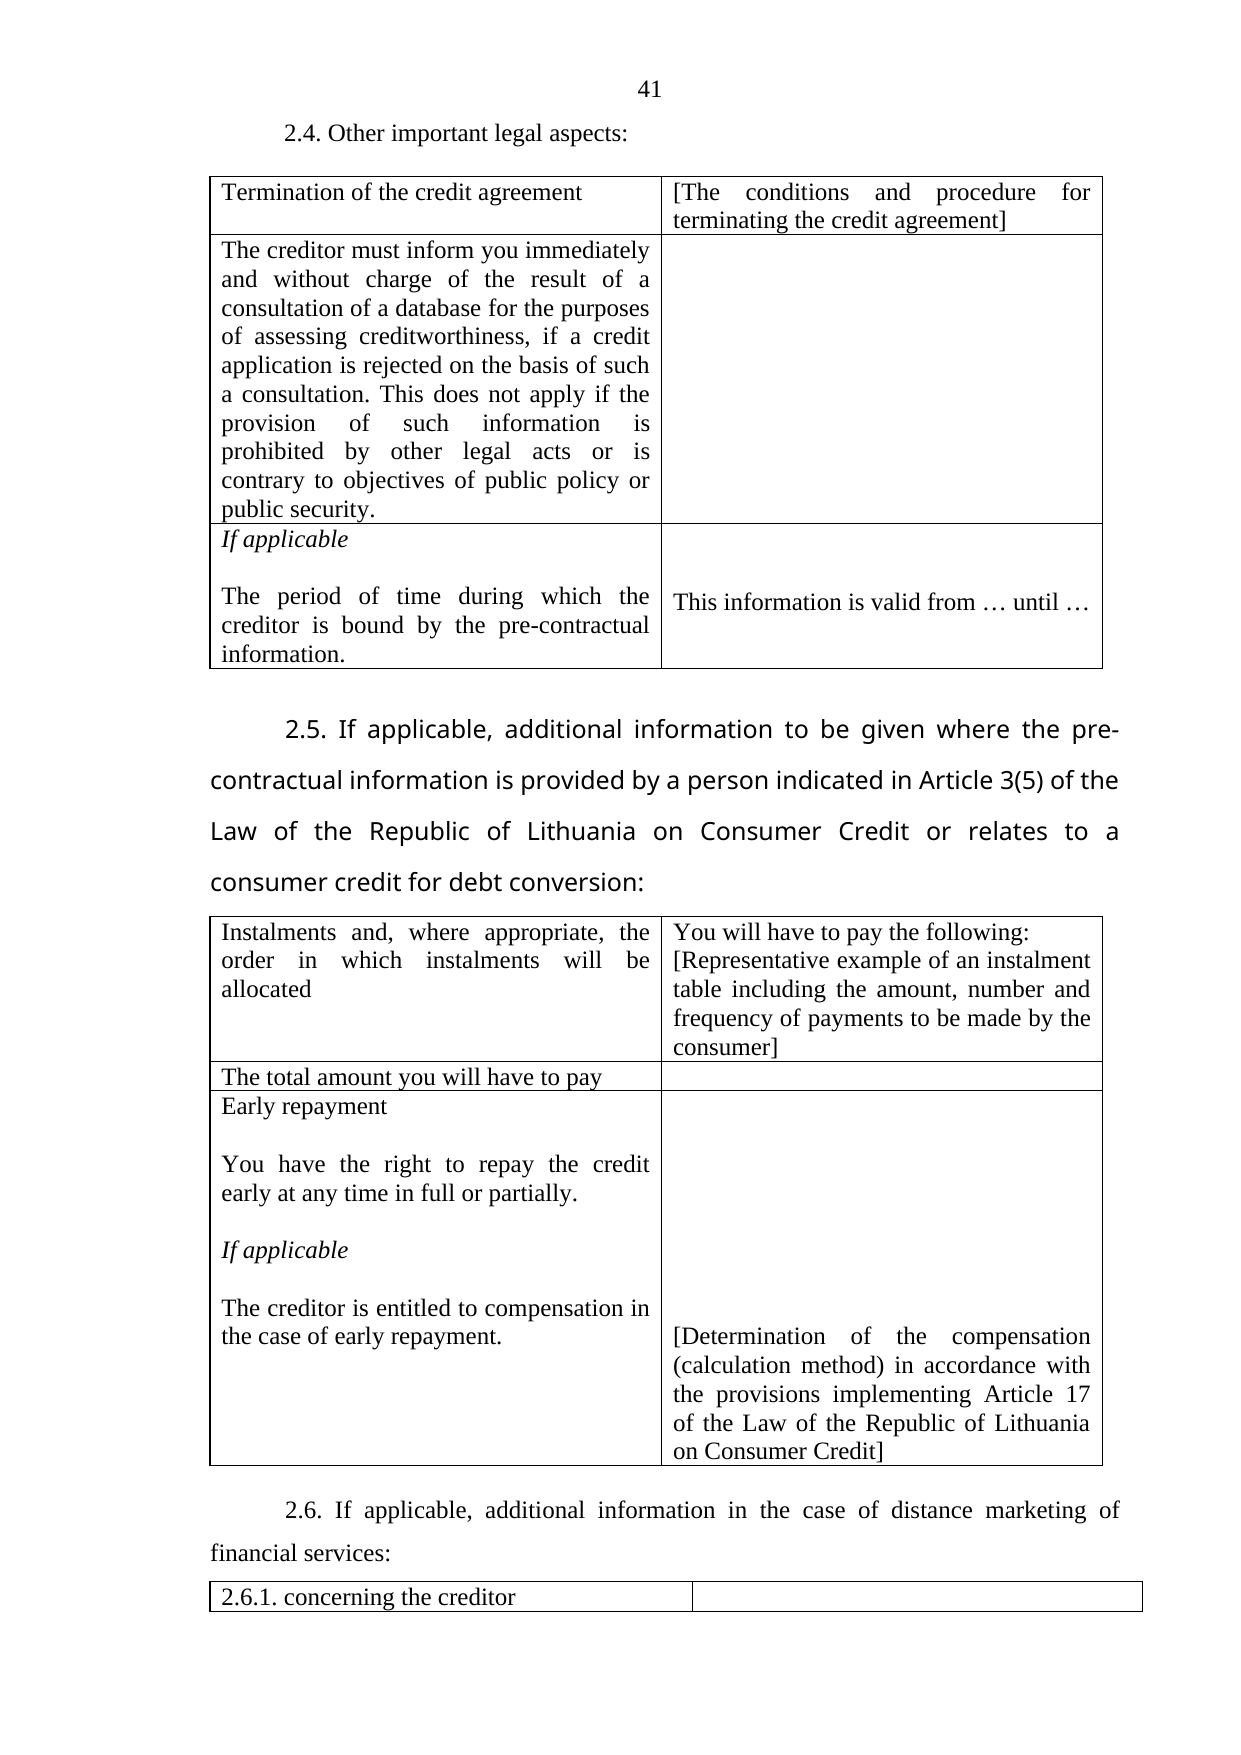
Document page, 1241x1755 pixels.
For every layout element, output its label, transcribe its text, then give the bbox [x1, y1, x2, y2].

table_cell The creditor must inform you immediately and without charge of the result of a consultation of a database for the purposes of assessing creditworthiness, if a credit application is rejected on the basis of such a consultation. This does not apply if the provision of such information is prohibited by other legal acts or is contrary to objectives of public policy or public security. [211, 235, 661, 523]
table_header 2.6.1. concerning the creditor [211, 1582, 692, 1611]
table_header [693, 1582, 1142, 1611]
table_cell [662, 1062, 1102, 1090]
text 2.5. If applicable, additional information to be given where the pre-contractual information is provided by a person indicated in Article 3(5) of the Law of the Republic of Lithuania on Consumer Credit or relates to a consumer credit for debt conversion: [210, 712, 1120, 899]
table_header [The conditions and procedure for terminating the credit agreement] [662, 177, 1102, 234]
text 2.4. Other important legal aspects: [262, 118, 1120, 147]
table_header Instalments and, where appropriate, the order in which instalments will be allocated [211, 917, 661, 1061]
table_cell Early repayment You have the right to repay the credit early at any time in full or partially. If applicable The creditor is entitled to compensation in the case of early repayment. [211, 1091, 661, 1465]
table_header You will have to pay the following: [Representative example of an instalment table including the amount, number and frequency of payments to be made by the consumer] [662, 917, 1102, 1061]
table_cell This information is valid from … until … [662, 524, 1102, 667]
table_cell [Determination of the compensation (calculation method) in accordance with the provisions implementing Article 17 of the Law of the Republic of Lithuania on Consumer Credit] [662, 1091, 1102, 1465]
text 2.6. If applicable, additional information in the case of distance marketing of financial services: [210, 1495, 1120, 1567]
table_cell [662, 235, 1102, 523]
table_header Termination of the credit agreement [211, 177, 661, 234]
table_cell The total amount you will have to pay [211, 1062, 661, 1090]
table_cell If applicable The period of time during which the creditor is bound by the pre-contractual information. [211, 524, 661, 667]
